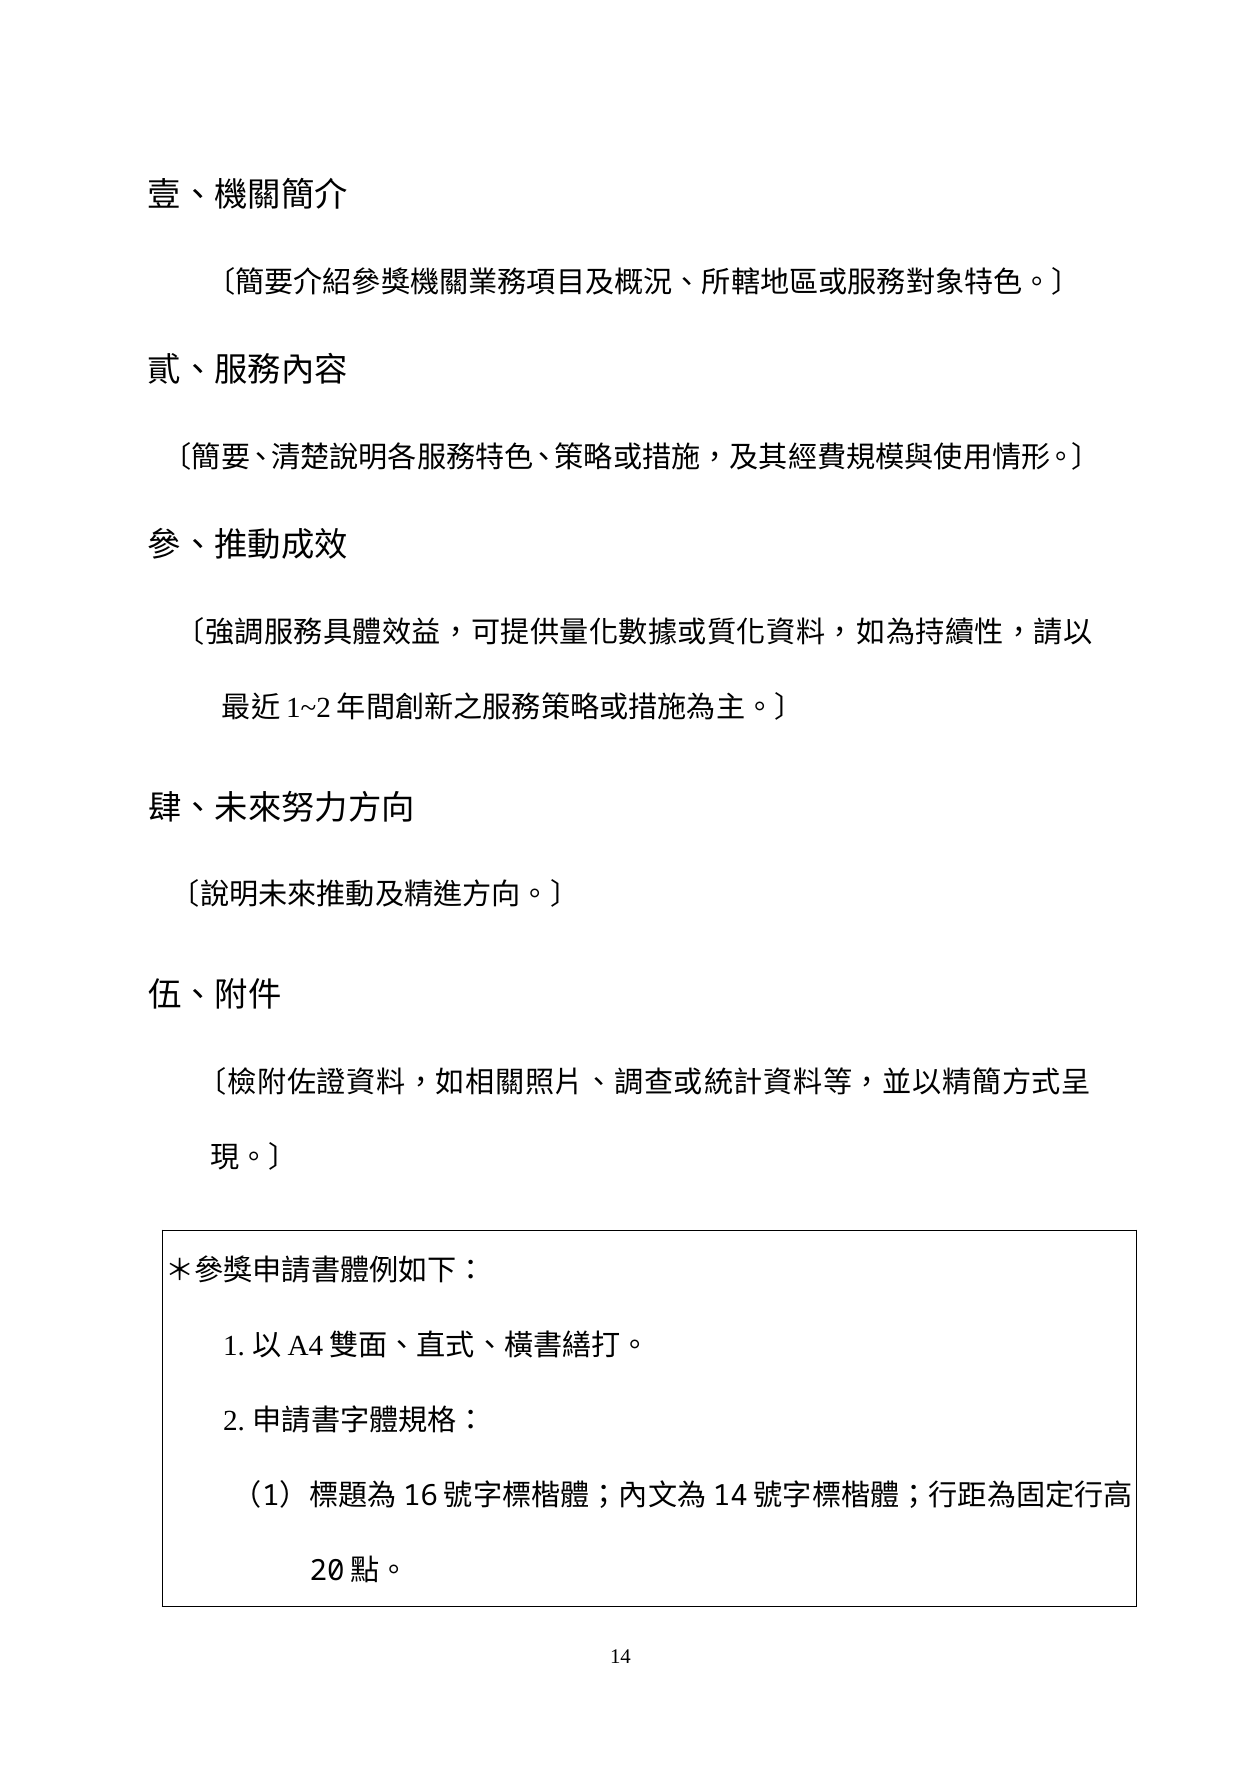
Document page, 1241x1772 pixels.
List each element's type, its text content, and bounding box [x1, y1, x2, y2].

text 肆、未來努力方向 [148, 767, 1092, 842]
text 〔簡要、清楚說明各服務特色、策略或措施，及其經費規模與使用情形。〕 [148, 417, 1092, 492]
table_header ＊參獎申請書體例如下： 以A4雙面、直式、橫書繕打。 申請書字體規格： 標題為16號字標楷體；內文為14號字標楷體；行距為固定行高20點。 數字標號：依序為壹、一、（一）、1、（1），其餘標號自訂。 申請書（含附件，不含封面、封底及目次頁）不得超過20頁，相關編製情形將納入評分考量。本文中可附上重要之圖、表或照片輔助說明。 電子檔格式：申請書應整併為單一PDF檔案，檔案大小不超過30MB。 ＊參獎申請書應由參獎機關人員自行撰寫，不得委外辦理。倘違反前開情事經查證屬實，取消參獎資格或撤銷獲獎資格。 [163, 1231, 1136, 1606]
text 參、推動成效 [148, 504, 1092, 579]
text 伍、附件 [148, 954, 1092, 1029]
text 〔簡要介紹參獎機關業務項目及概況、所轄地區或服務對象特色。〕 [204, 242, 1092, 317]
text 壹、機關簡介 [148, 154, 1092, 229]
text 貳、服務內容 [148, 329, 1092, 404]
text 〔檢附佐證資料，如相關照片、調查或統計資料等，並以精簡方式呈現。〕 [197, 1042, 1092, 1192]
text 〔強調服務具體效益，可提供量化數據或質化資料，如為持續性，請以最近1~2年間創新之服務策略或措施為主。〕 [148, 592, 1092, 742]
text 〔說明未來推動及精進方向。〕 [148, 854, 1092, 929]
